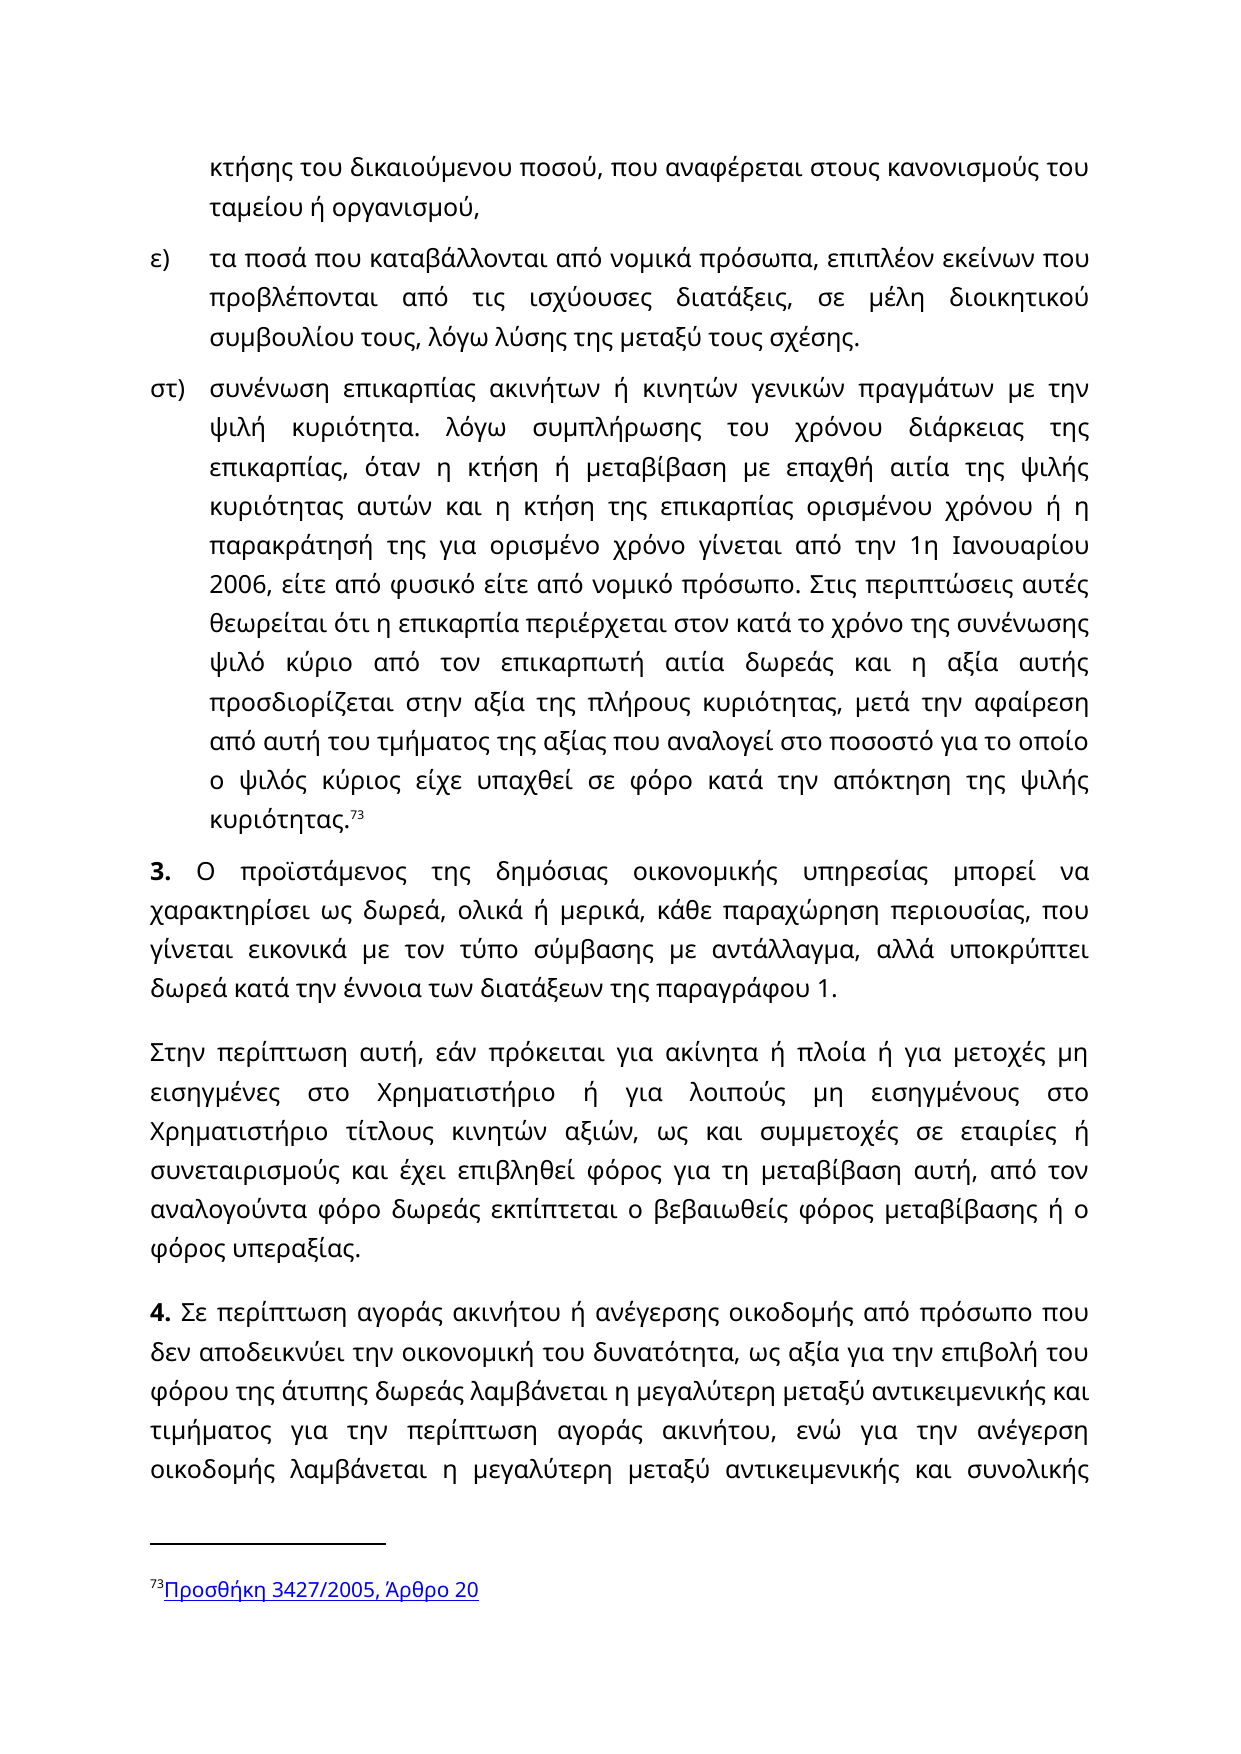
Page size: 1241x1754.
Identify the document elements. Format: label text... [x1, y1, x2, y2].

text Προσθήκη 3427/2005, Άρθρο 20 [150, 1576, 1090, 1604]
text Στην περίπτωση αυτή, εάν πρόκειται για ακίνητα ή πλοία ή για μετοχές μη εισηγμένες στο Χρηματιστήριο ή για λοιπούς μη εισηγμένους στο Χρηματιστήριο τίτλους κινητών αξιών, ως και συμμετοχές σε εταιρίες ή συνεταιρισμούς και έχει επιβληθεί φόρος για τη μεταβίβαση αυτή, από τον αναλογούντα φόρο δωρεάς εκπίπτεται ο βεβαιωθείς φόρος μεταβίβασης ή ο φόρος υπεραξίας. [150, 1035, 1090, 1265]
text 4. Σε περίπτωση αγοράς ακινήτου ή ανέγερσης οικοδομής από πρόσωπο που δεν αποδεικνύει την οικονομική του δυνατότητα, ως αξία για την επιβολή του φόρου της άτυπης δωρεάς λαμβάνεται η μεγαλύτερη μεταξύ αντικειμενικής και τιμήματος για την περίπτωση αγοράς ακινήτου, ενώ για την ανέγερση οικοδομής λαμβάνεται η μεγαλύτερη μεταξύ αντικειμενικής και συνολικής [150, 1295, 1090, 1486]
list κτήσης του δικαιούμενου ποσού, που αναφέρεται στους κανονισμούς του ταμείου ή οργανισμού, [150, 150, 1090, 223]
list ε) τα ποσά που καταβάλλονται από νομικά πρόσωπα, επιπλέον εκείνων που προβλέπονται από τις ισχύουσες διατάξεις, σε μέλη διοικητικού συμβουλίου τους, λόγω λύσης της μεταξύ τους σχέσης. [150, 241, 1090, 353]
list στ) συνένωση επικαρπίας ακινήτων ή κινητών γενικών πραγμάτων με την ψιλή κυριότητα. λόγω συμπλήρωσης του χρόνου διάρκειας της επικαρπίας, όταν η κτήση ή μεταβίβαση με επαχθή αιτία της ψιλής κυριότητας αυτών και η κτήση της επικαρπίας ορισμένου χρόνου ή η παρακράτησή της για ορισμένο χρόνο γίνεται από την 1η Ιανουαρίου 2006, είτε από φυσικό είτε από νομικό πρόσωπο. Στις περιπτώσεις αυτές θεωρείται ότι η επικαρπία περιέρχεται στον κατά το χρόνο της συνένωσης ψιλό κύριο από τον επικαρπωτή αιτία δωρεάς και η αξία αυτής προσδιορίζεται στην αξία της πλήρους κυριότητας, μετά την αφαίρεση από αυτή του τμήματος της αξίας που αναλογεί στο ποσοστό για το οποίο ο ψιλός κύριος είχε υπαχθεί σε φόρο κατά την απόκτηση της ψιλής κυριότητας. [150, 371, 1090, 836]
text 3. Ο προϊστάμενος της δημόσιας οικονομικής υπηρεσίας μπορεί να χαρακτηρίσει ως δωρεά, ολικά ή μερικά, κάθε παραχώρηση περιουσίας, που γίνεται εικονικά με τον τύπο σύμβασης με αντάλλαγμα, αλλά υποκρύπτει δωρεά κατά την έννοια των διατάξεων της παραγράφου 1. [150, 853, 1090, 1005]
